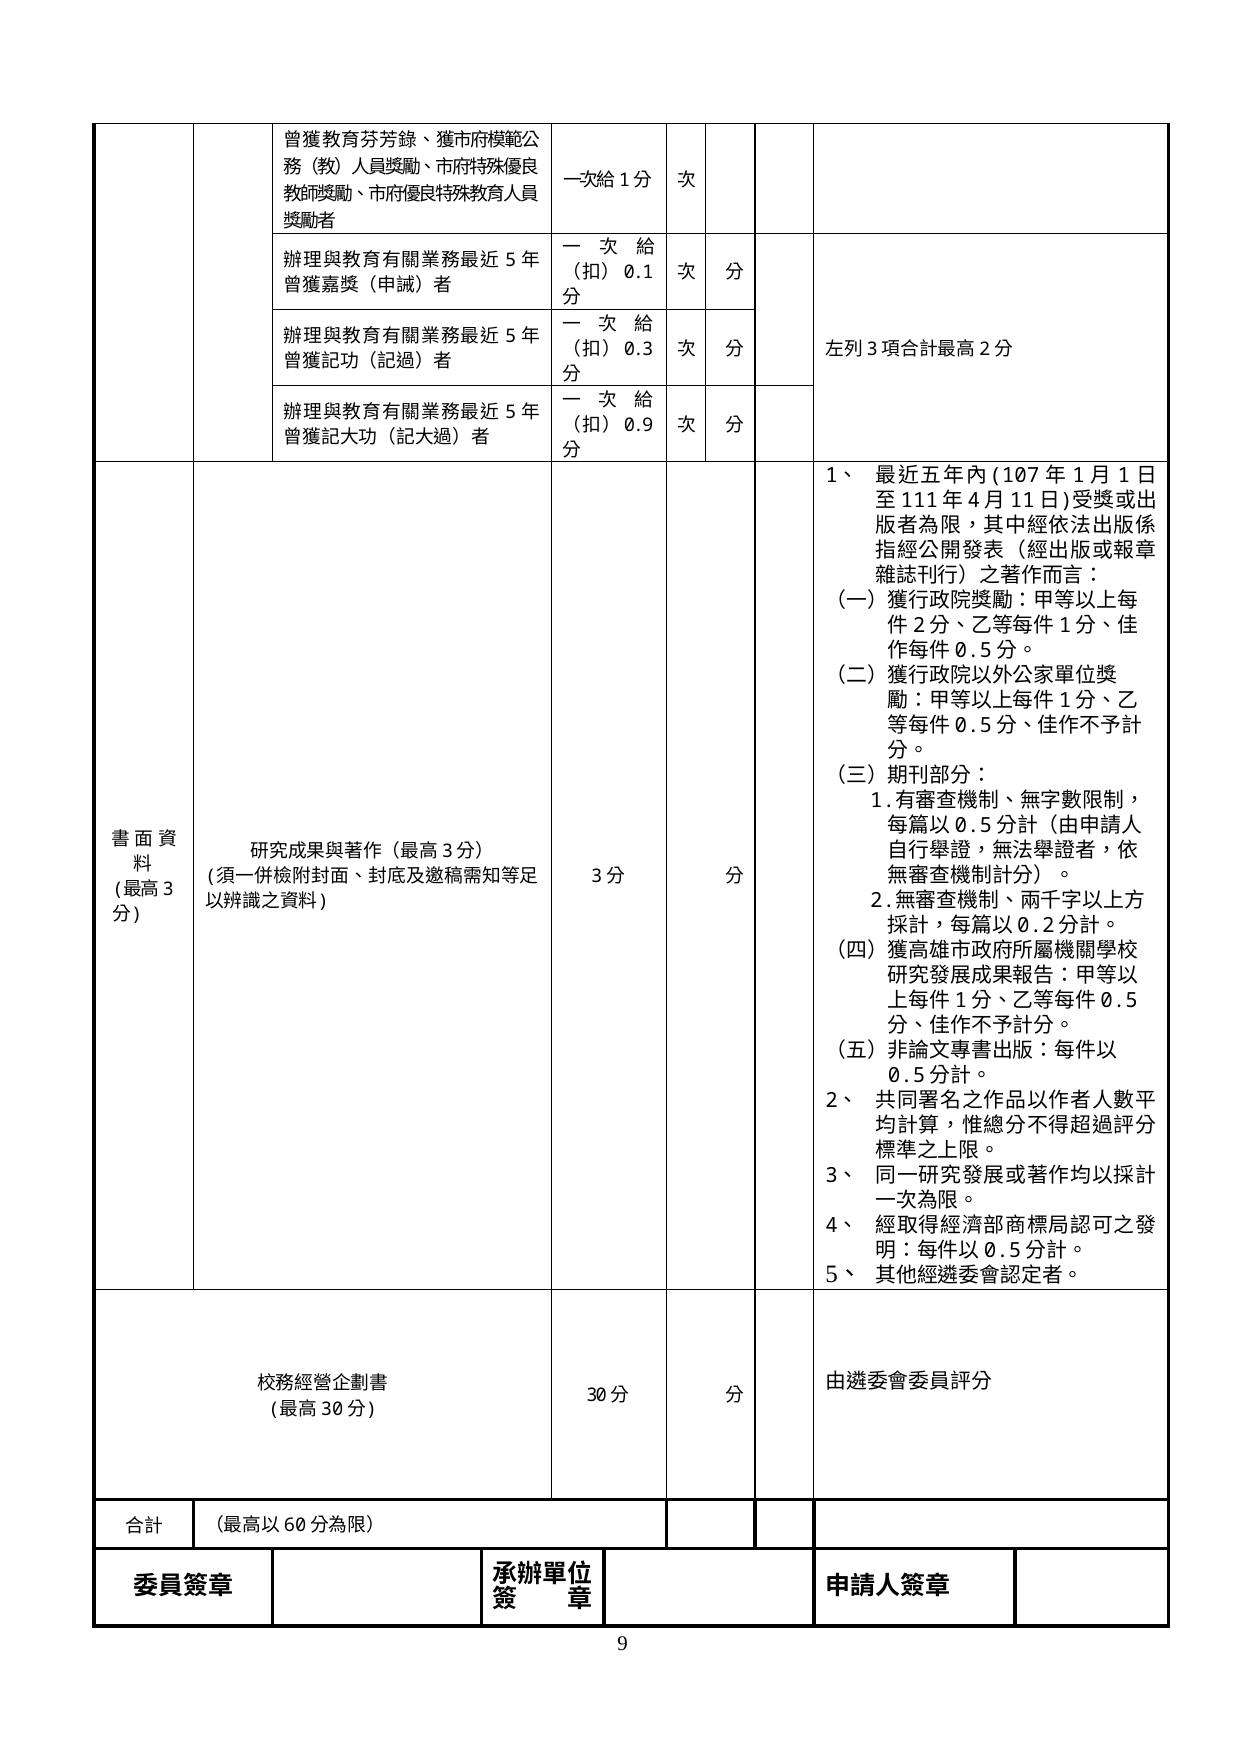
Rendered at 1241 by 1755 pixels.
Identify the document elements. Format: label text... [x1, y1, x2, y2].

table_cell 分 [667, 462, 754, 1289]
table_cell 30分 [552, 1290, 666, 1498]
table_cell [816, 1501, 1167, 1547]
table_cell 分 [667, 1290, 754, 1498]
table_cell [194, 124, 272, 461]
table_cell [757, 1501, 812, 1547]
table_cell [1017, 1550, 1167, 1624]
table_cell 次 [667, 124, 705, 233]
table_cell 一次給1分 [552, 124, 666, 233]
table_cell [606, 1550, 812, 1624]
table_cell [706, 124, 754, 233]
table_cell [814, 124, 1167, 233]
table_cell 次 [667, 234, 705, 309]
table_cell 分 [706, 310, 754, 385]
table_cell [274, 1550, 480, 1624]
table_cell 次 [667, 386, 705, 461]
table_cell 承辦單位簽 章 [483, 1550, 602, 1624]
table_cell [756, 462, 813, 1289]
table_cell 研究成果與著作（最高3分） (須一併檢附封面、封底及邀稿需知等足以辨識之資料) [194, 462, 551, 1289]
table_cell 辦理與教育有關業務最近5年曾獲記大功（記大過）者 [273, 386, 551, 461]
table_cell 一次給（扣）0.3分 [552, 310, 666, 385]
table_cell 曾獲教育芬芳錄、獲市府模範公務（教）人員獎勵、市府特殊優良教師獎勵、市府優良特殊教育人員獎勵者 [273, 124, 551, 233]
table_cell 辦理與教育有關業務最近5年曾獲嘉獎（申誡）者 [273, 234, 551, 309]
table_cell 最近五年內(107年1月1日至111年4月11日)受獎或出版者為限，其中經依法出版係指經公開發表（經出版或報章雜誌刊行）之著作而言： （一）獲行政院獎勵：甲等以上每件2分、乙等每件1分、佳作每件0.5分。 （二）獲行政院以外公家單位獎勵：甲等以上每件1分、乙等每件0.5分、佳作不予計分。 （三）期刊部分： 1.有審查機制、無字數限制，每篇以0.5分計（由申請人自行舉證，無法舉證者，依無審查機制計分）。 2.無審查機制、兩千字以上方採計，每篇以0.2分計。 （四）獲高雄市政府所屬機關學校研究發展成果報告：甲等以上每件1分、乙等每件0.5分、佳作不予計分。 （五）非論文專書出版：每件以0.5分計。 共同署名之作品以作者人數平均計算，惟總分不得超過評分標準之上限。 同一研究發展或著作均以採計一次為限。 經取得經濟部商標局認可之發明：每件以0.5分計。 其他經遴委會認定者。 [814, 462, 1167, 1289]
table_cell [756, 124, 813, 233]
table_cell 校務經營企劃書 (最高30分) [96, 1290, 551, 1498]
table_cell 3分 [552, 462, 666, 1289]
table_cell 申請人簽章 [816, 1550, 1013, 1624]
table_cell 一次給（扣）0.1分 [552, 234, 666, 309]
table_cell 分 [706, 386, 754, 461]
table_cell [756, 386, 813, 461]
table_cell 一次給（扣）0.9分 [552, 386, 666, 461]
table_cell 次 [667, 310, 705, 385]
table_cell 由遴委會委員評分 [814, 1290, 1167, 1498]
table_cell [96, 124, 193, 461]
table_cell 委員簽章 [96, 1550, 271, 1624]
table_cell [756, 234, 813, 385]
table_cell [756, 1290, 813, 1498]
table_cell [668, 1501, 753, 1547]
table_cell 左列3項合計最高2分 [814, 234, 1167, 461]
table_cell 分 [706, 234, 754, 309]
table_cell （最高以60分為限） [195, 1501, 665, 1547]
table_cell 辦理與教育有關業務最近5年曾獲記功（記過）者 [273, 310, 551, 385]
table_cell 書 面 資 料 (最高3分) [96, 462, 193, 1289]
table_cell 合計 [96, 1501, 192, 1547]
